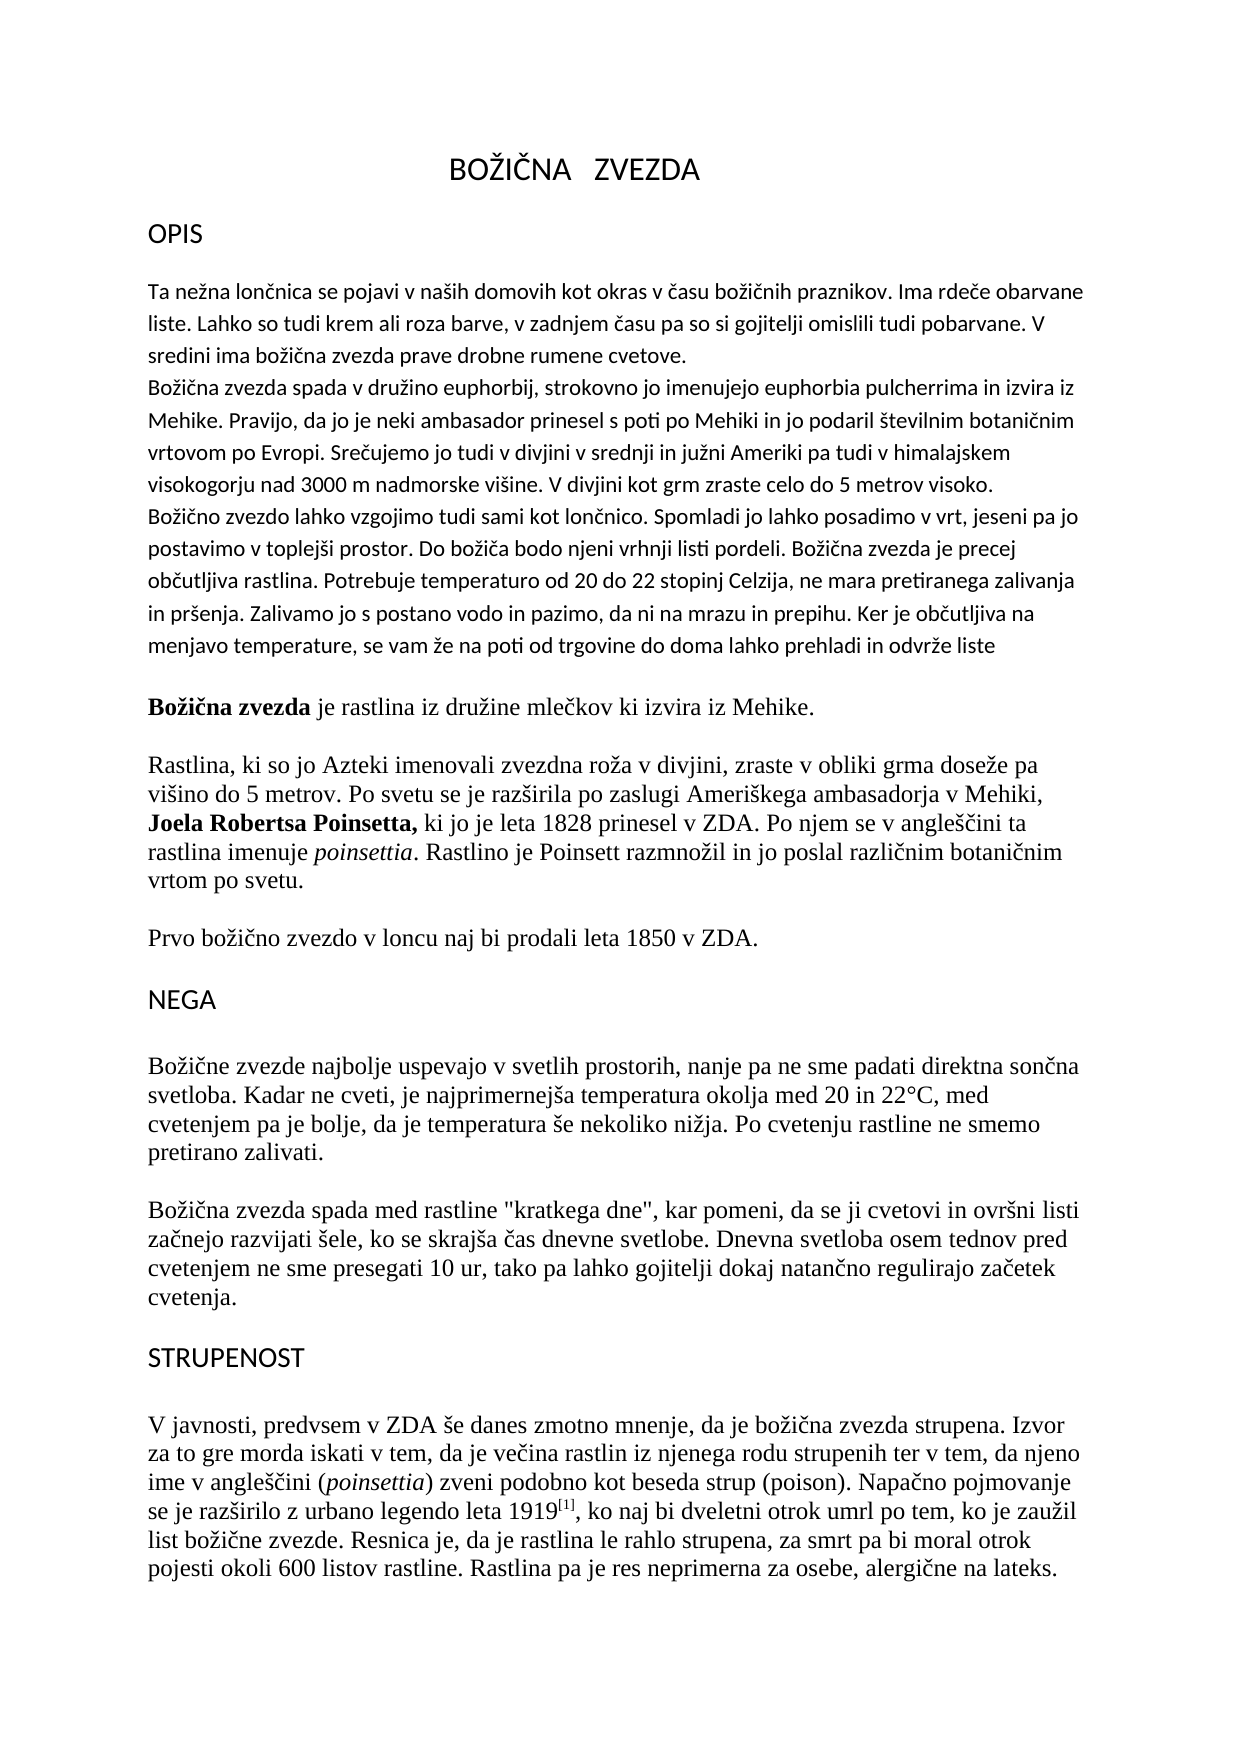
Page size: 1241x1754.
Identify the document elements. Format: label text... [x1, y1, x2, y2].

text Božične zvezde najbolje uspevajo v svetlih prostorih, nanje pa ne sme padati direktna sončna svetloba. Kadar ne cveti, je najprimernejša temperatura okolja med 20 in 22°C, med cvetenjem pa je bolje, da je temperatura še nekoliko nižja. Po cvetenju rastline ne smemo pretirano zalivati. [148, 1051, 1093, 1166]
text STRUPENOST [148, 1339, 1093, 1375]
text BOŽIČNA ZVEZDA [148, 148, 1093, 188]
text Prvo božično zvezdo v loncu naj bi prodali leta 1850 v ZDA. [148, 923, 1093, 952]
text V javnosti, predvsem v ZDA še danes zmotno mnenje, da je božična zvezda strupena. Izvor za to gre morda iskati v tem, da je večina rastlin iz njenega rodu strupenih ter v tem, da njeno ime v angleščini (poinsettia) zveni podobno kot beseda strup (poison). Napačno pojmovanje se je razširilo z urbano legendo leta 1919[1], ko naj bi dveletni otrok umrl po tem, ko je zaužil list božične zvezde. Resnica je, da je rastlina le rahlo strupena, za smrt pa bi moral otrok pojesti okoli 600 listov rastline. Rastlina pa je res neprimerna za osebe, alergične na lateks. [148, 1410, 1093, 1582]
text Ta nežna lončnica se pojavi v naših domovih kot okras v času božičnih praznikov. Ima rdeče obarvane liste. Lahko so tudi krem ali roza barve, v zadnjem času pa so si gojitelji omislili tudi pobarvane. V sredini ima božična zvezda prave drobne rumene cvetove. Božična zvezda spada v družino euphorbij, strokovno jo imenujejo euphorbia pulcherrima in izvira iz Mehike. Pravijo, da jo je neki ambasador prinesel s poti po Mehiki in jo podaril številnim botaničnim vrtovom po Evropi. Srečujemo jo tudi v divjini v srednji in južni Ameriki pa tudi v himalajskem visokogorju nad 3000 m nadmorske višine. V divjini kot grm zraste celo do 5 metrov visoko. Božično zvezdo lahko vzgojimo tudi sami kot lončnico. Spomladi jo lahko posadimo v vrt, jeseni pa jo postavimo v toplejši prostor. Do božiča bodo njeni vrhnji listi pordeli. Božična zvezda je precej občutljiva rastlina. Potrebuje temperaturo od 20 do 22 stopinj Celzija, ne mara pretiranega zalivanja in pršenja. Zalivamo jo s postano vodo in pazimo, da ni na mrazu in prepihu. Ker je občutljiva na menjavo temperature, se vam že na poti od trgovine do doma lahko prehladi in odvrže liste [148, 277, 1093, 659]
text OPIS [148, 215, 1093, 251]
text Rastlina, ki so jo Azteki imenovali zvezdna roža v divjini, zraste v obliki grma doseže pa višino do 5 metrov. Po svetu se je razširila po zaslugi Ameriškega ambasadorja v Mehiki, Joela Robertsa Poinsetta, ki jo je leta 1828 prinesel v ZDA. Po njem se v angleščini ta rastlina imenuje poinsettia. Rastlino je Poinsett razmnožil in jo poslal različnim botaničnim vrtom po svetu. [148, 750, 1093, 894]
text Božična zvezda je rastlina iz družine mlečkov ki izvira iz Mehike. [148, 692, 1093, 721]
text NEGA [148, 981, 1093, 1017]
text Božična zvezda spada med rastline "kratkega dne", kar pomeni, da se ji cvetovi in ovršni listi začnejo razvijati šele, ko se skrajša čas dnevne svetlobe. Dnevna svetloba osem tednov pred cvetenjem ne sme presegati 10 ur, tako pa lahko gojitelji dokaj natančno regulirajo začetek cvetenja. [148, 1195, 1093, 1310]
